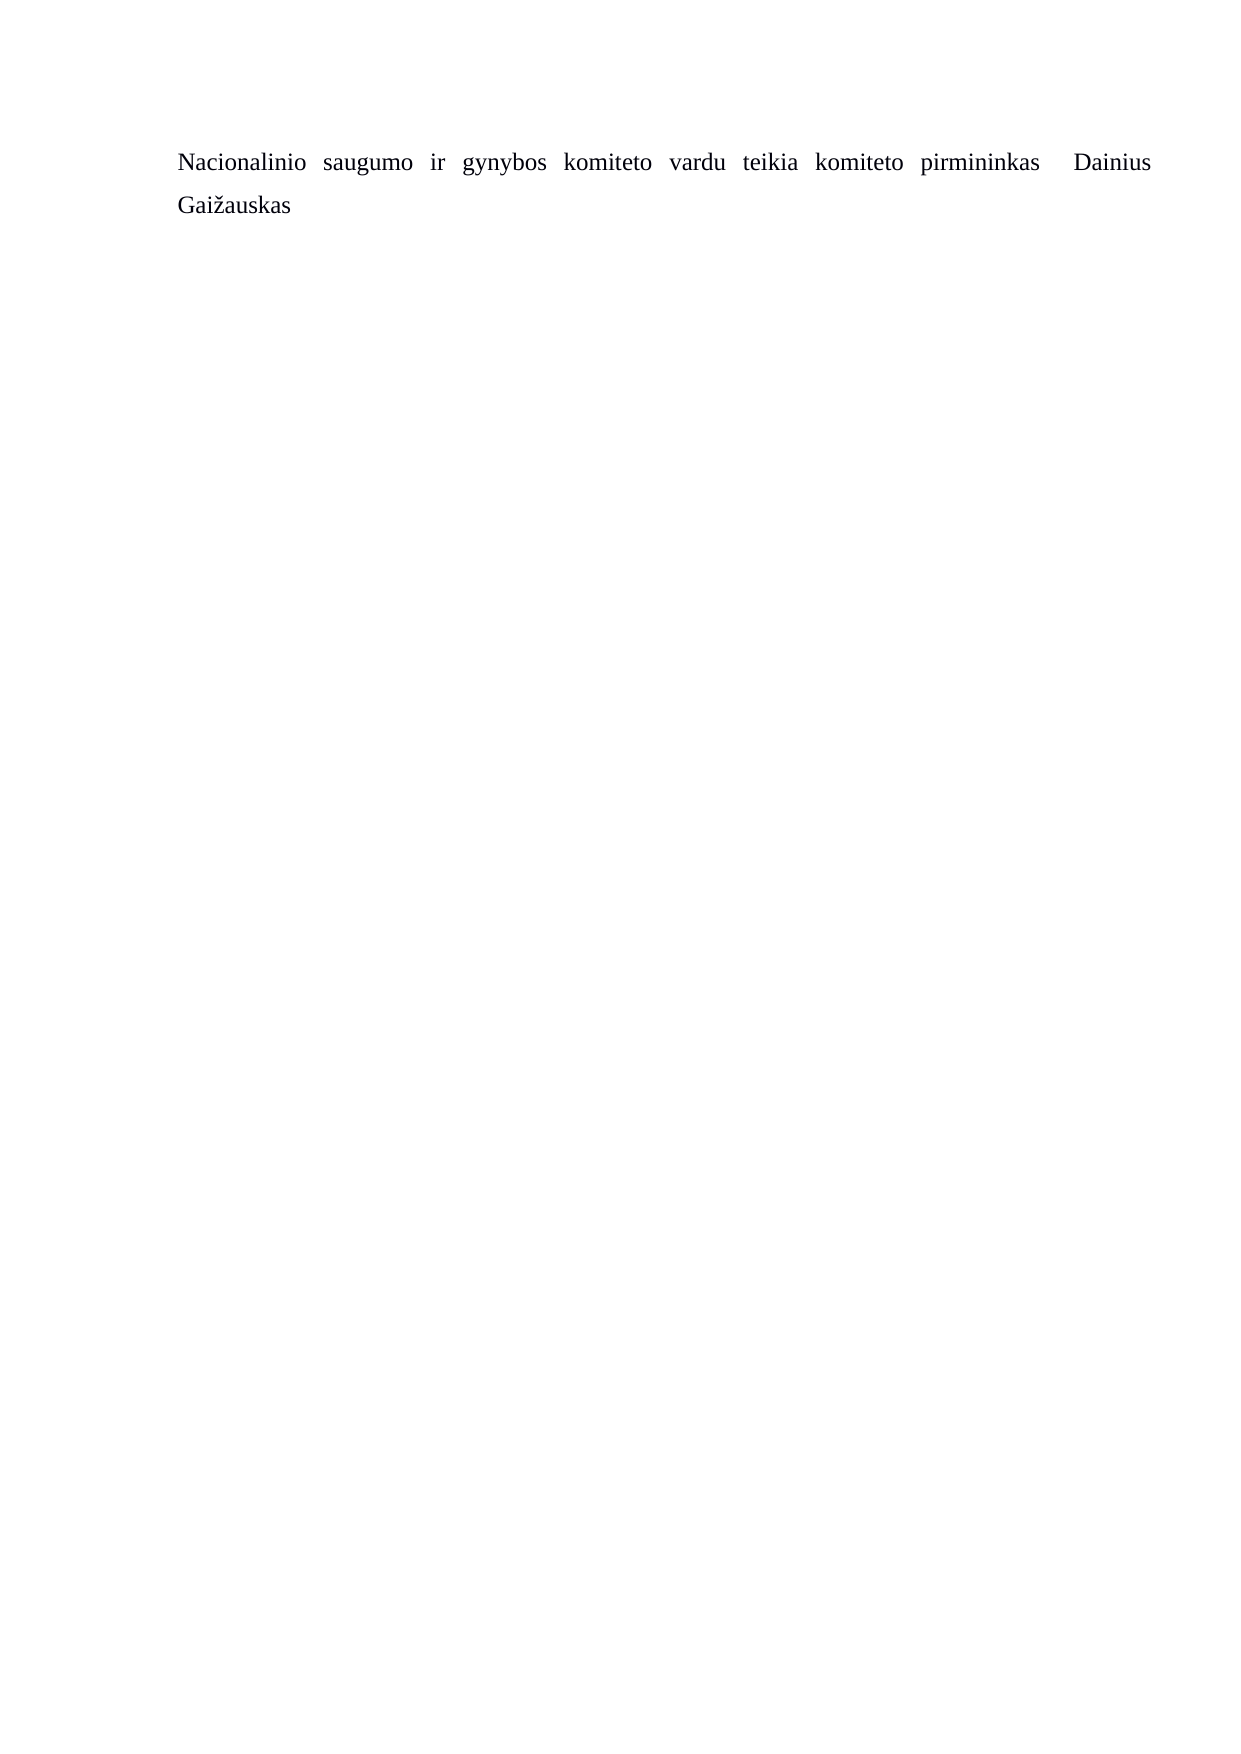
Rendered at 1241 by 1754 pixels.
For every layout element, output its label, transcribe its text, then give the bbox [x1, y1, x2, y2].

text Nacionalinio saugumo ir gynybos komiteto vardu teikia komiteto pirmininkas Dainius Gaižauskas [177, 147, 1152, 219]
